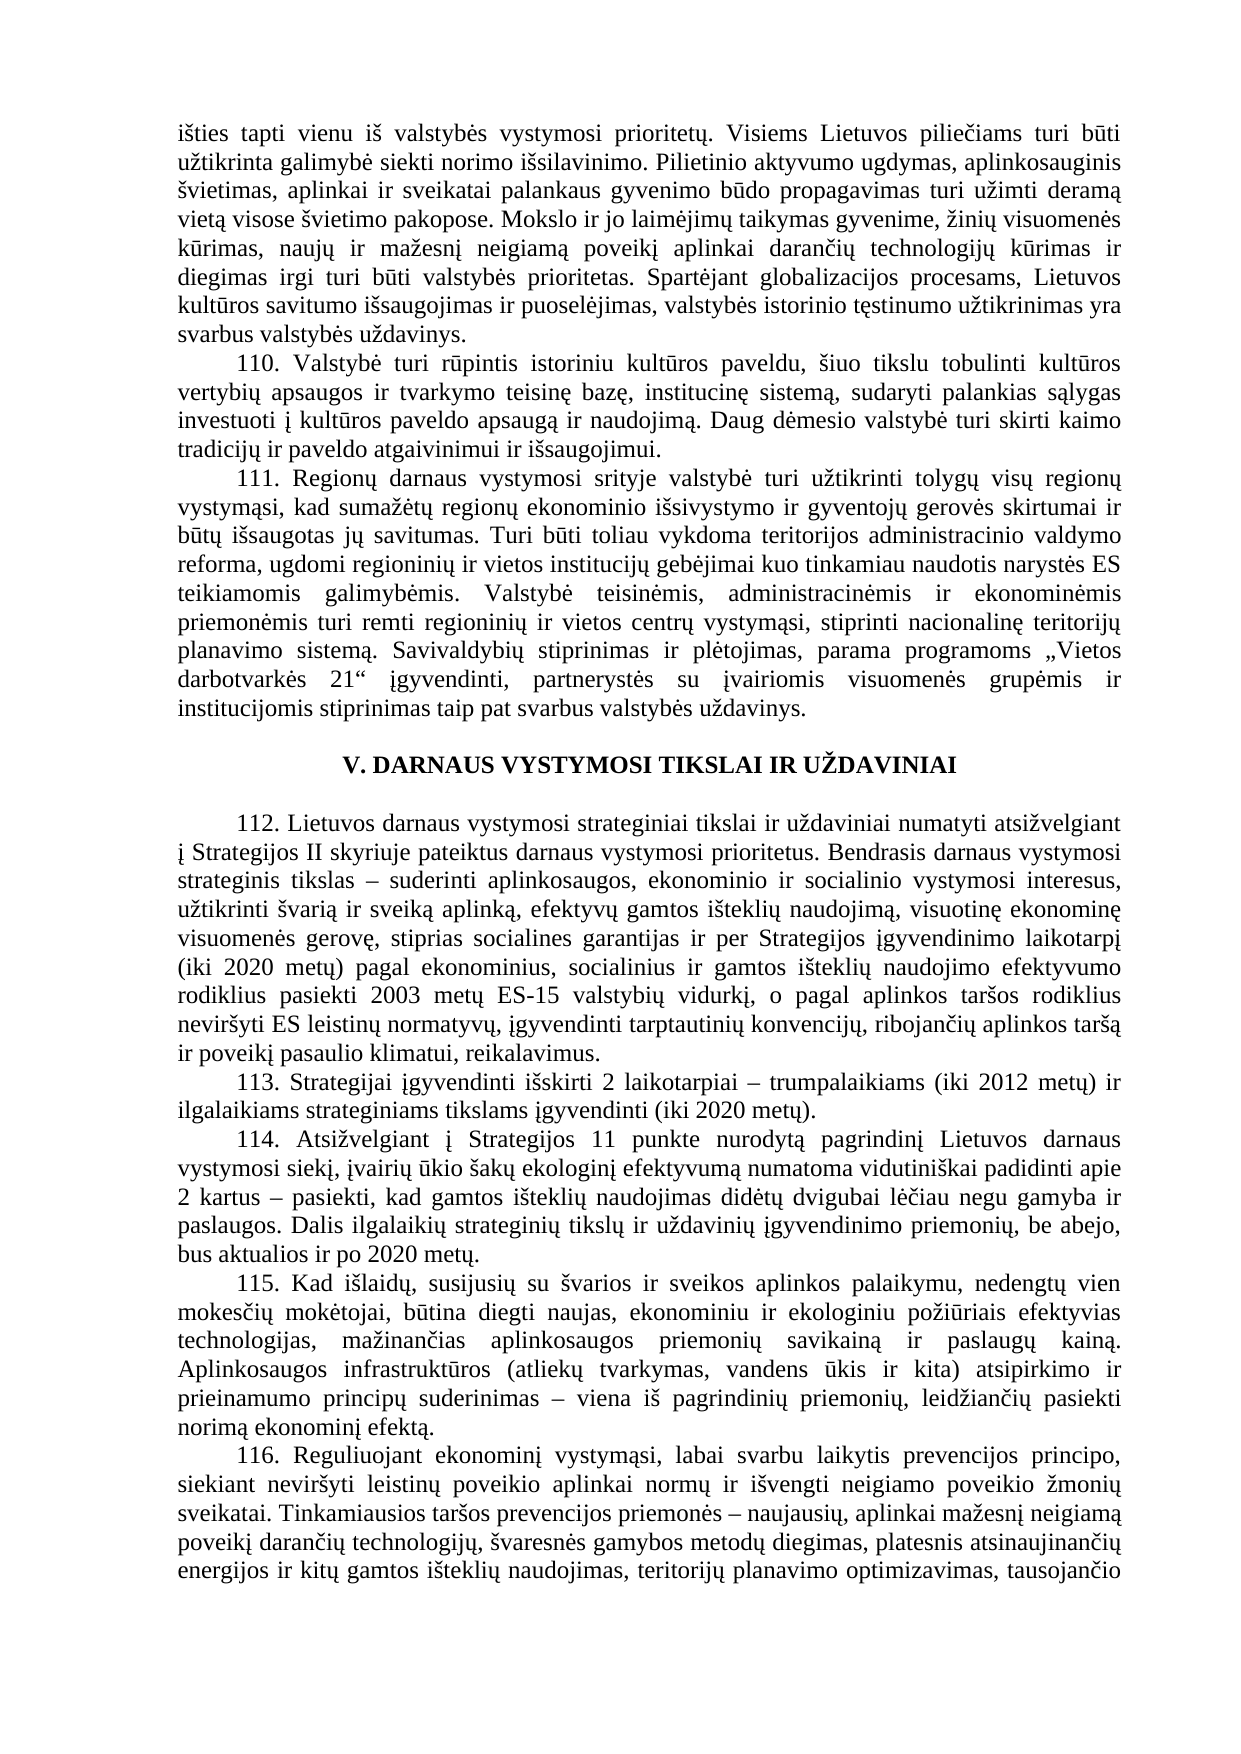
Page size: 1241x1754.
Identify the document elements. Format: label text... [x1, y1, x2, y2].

text 110. Valstybė turi rūpintis istoriniu kultūros paveldu, šiuo tikslu tobulinti kultūros vertybių apsaugos ir tvarkymo teisinę bazę, institucinę sistemą, sudaryti palankias sąlygas investuoti į kultūros paveldo apsaugą ir naudojimą. Daug dėmesio valstybė turi skirti kaimo tradicijų ir paveldo atgaivinimui ir išsaugojimui. [177, 348, 1122, 463]
text 116. Reguliuojant ekonominį vystymąsi, labai svarbu laikytis prevencijos principo, siekiant neviršyti leistinų poveikio aplinkai normų ir išvengti neigiamo poveikio žmonių sveikatai. Tinkamiausios taršos prevencijos priemonės – naujausių, aplinkai mažesnį neigiamą poveikį darančių technologijų, švaresnės gamybos metodų diegimas, platesnis atsinaujinančių energijos ir kitų gamtos išteklių naudojimas, teritorijų planavimo optimizavimas, tausojančio [177, 1441, 1122, 1584]
text 111. Regionų darnaus vystymosi srityje valstybė turi užtikrinti tolygų visų regionų vystymąsi, kad sumažėtų regionų ekonominio išsivystymo ir gyventojų gerovės skirtumai ir būtų išsaugotas jų savitumas. Turi būti toliau vykdoma teritorijos administracinio valdymo reforma, ugdomi regioninių ir vietos institucijų gebėjimai kuo tinkamiau naudotis narystės ES teikiamomis galimybėmis. Valstybė teisinėmis, administracinėmis ir ekonominėmis priemonėmis turi remti regioninių ir vietos centrų vystymąsi, stiprinti nacionalinę teritorijų planavimo sistemą. Savivaldybių stiprinimas ir plėtojimas, parama programoms „Vietos darbotvarkės 21“ įgyvendinti, partnerystės su įvairiomis visuomenės grupėmis ir institucijomis stiprinimas taip pat svarbus valstybės uždavinys. [177, 463, 1122, 722]
text 112. Lietuvos darnaus vystymosi strateginiai tikslai ir uždaviniai numatyti atsižvelgiant į Strategijos II skyriuje pateiktus darnaus vystymosi prioritetus. Bendrasis darnaus vystymosi strateginis tikslas – suderinti aplinkosaugos, ekonominio ir socialinio vystymosi interesus, užtikrinti švarią ir sveiką aplinką, efektyvų gamtos išteklių naudojimą, visuotinę ekonominę visuomenės gerovę, stiprias socialines garantijas ir per Strategijos įgyvendinimo laikotarpį (iki 2020 metų) pagal ekonominius, socialinius ir gamtos išteklių naudojimo efektyvumo rodiklius pasiekti 2003 metų ES-15 valstybių vidurkį, o pagal aplinkos taršos rodiklius neviršyti ES leistinų normatyvų, įgyvendinti tarptautinių konvencijų, ribojančių aplinkos taršą ir poveikį pasaulio klimatui, reikalavimus. [177, 808, 1122, 1067]
text išties tapti vienu iš valstybės vystymosi prioritetų. Visiems Lietuvos piliečiams turi būti užtikrinta galimybė siekti norimo išsilavinimo. Pilietinio aktyvumo ugdymas, aplinkosauginis švietimas, aplinkai ir sveikatai palankaus gyvenimo būdo propagavimas turi užimti deramą vietą visose švietimo pakopose. Mokslo ir jo laimėjimų taikymas gyvenime, žinių visuomenės kūrimas, naujų ir mažesnį neigiamą poveikį aplinkai darančių technologijų kūrimas ir diegimas irgi turi būti valstybės prioritetas. Spartėjant globalizacijos procesams, Lietuvos kultūros savitumo išsaugojimas ir puoselėjimas, valstybės istorinio tęstinumo užtikrinimas yra svarbus valstybės uždavinys. [177, 118, 1122, 348]
text 115. Kad išlaidų, susijusių su švarios ir sveikos aplinkos palaikymu, nedengtų vien mokesčių mokėtojai, būtina diegti naujas, ekonominiu ir ekologiniu požiūriais efektyvias technologijas, mažinančias aplinkosaugos priemonių savikainą ir paslaugų kainą. Aplinkosaugos infrastruktūros (atliekų tvarkymas, vandens ūkis ir kita) atsipirkimo ir prieinamumo principų suderinimas – viena iš pagrindinių priemonių, leidžiančių pasiekti norimą ekonominį efektą. [177, 1268, 1122, 1441]
text V. DARNAUS VYSTYMOSI TIKSLAI ir UŽDAVINIAI [177, 751, 1122, 779]
text 113. Strategijai įgyvendinti išskirti 2 laikotarpiai – trumpalaikiams (iki 2012 metų) ir ilgalaikiams strateginiams tikslams įgyvendinti (iki 2020 metų). [177, 1067, 1122, 1124]
text 114. Atsižvelgiant į Strategijos 11 punkte nurodytą pagrindinį Lietuvos darnaus vystymosi siekį, įvairių ūkio šakų ekologinį efektyvumą numatoma vidutiniškai padidinti apie 2 kartus – pasiekti, kad gamtos išteklių naudojimas didėtų dvigubai lėčiau negu gamyba ir paslaugos. Dalis ilgalaikių strateginių tikslų ir uždavinių įgyvendinimo priemonių, be abejo, bus aktualios ir po 2020 metų. [177, 1124, 1122, 1268]
